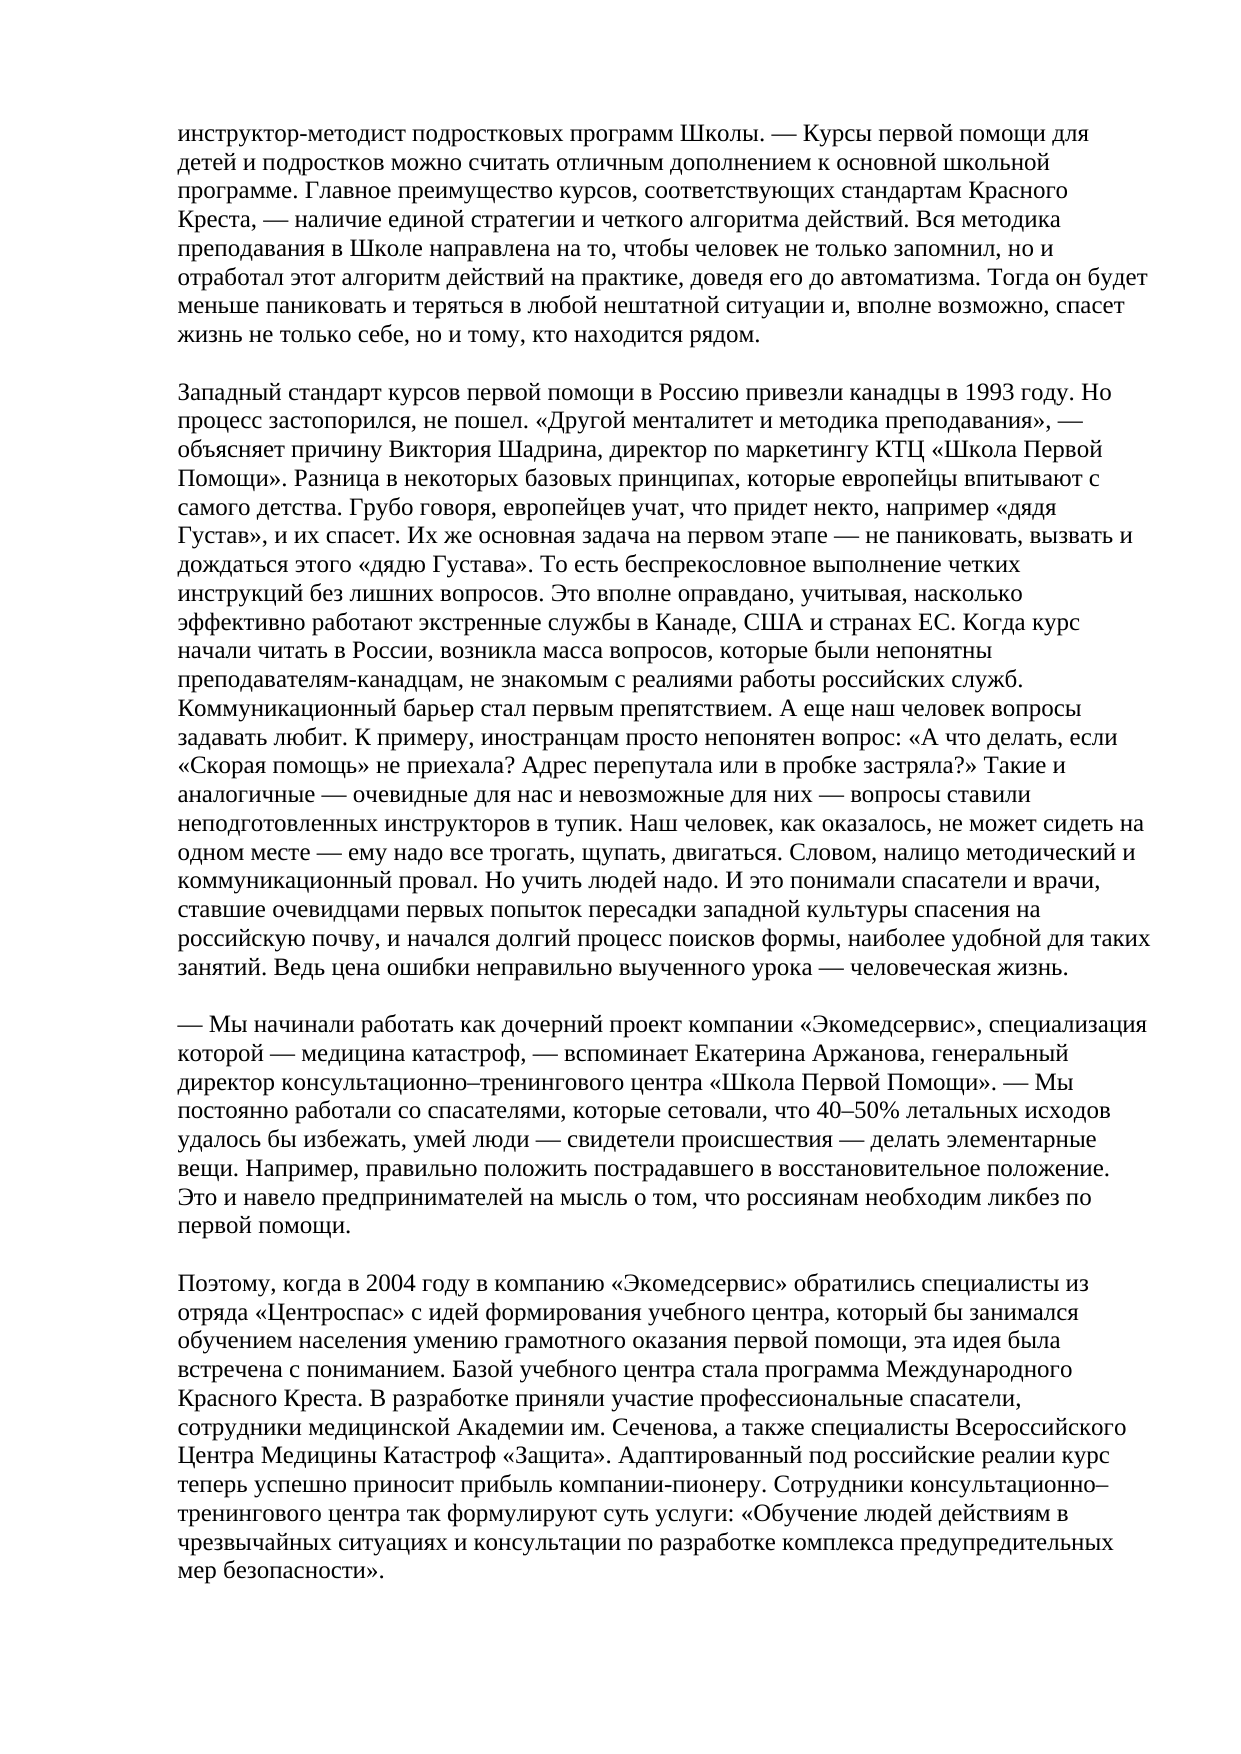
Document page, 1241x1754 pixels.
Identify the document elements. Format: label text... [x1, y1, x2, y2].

text инструктор-методист подростковых программ Школы. — Курсы первой помощи для детей и подростков можно считать отличным дополнением к основной школьной программе. Главное преимущество курсов, соответствующих стандартам Красного Креста, — наличие единой стратегии и четкого алгоритма действий. Вся методика преподавания в Школе направлена на то, чтобы человек не только запомнил, но и отработал этот алгоритм действий на практике, доведя его до автоматизма. Тогда он будет меньше паниковать и теряться в любой нештатной ситуации и, вполне возможно, спасет жизнь не только себе, но и тому, кто находится рядом. [177, 118, 1152, 348]
text — Мы начинали работать как дочерний проект компании «Экомедсервис», специализация которой — медицина катастроф, — вспоминает Екатерина Аржанова, генеральный директор консультационно–тренингового центра «Школа Первой Помощи». — Мы постоянно работали со спасателями, которые сетовали, что 40–50% летальных исходов удалось бы избежать, умей люди — свидетели происшествия — делать элементарные вещи. Например, правильно положить пострадавшего в восстановительное положение. Это и навело предпринимателей на мысль о том, что россиянам необходим ликбез по первой помощи. [177, 1009, 1152, 1239]
text Западный стандарт курсов первой помощи в Россию привезли канадцы в 1993 году. Но процесс застопорился, не пошел. «Другой менталитет и методика преподавания», — объясняет причину Виктория Шадрина, директор по маркетингу КТЦ «Школа Первой Помощи». Разница в некоторых базовых принципах, которые европейцы впитывают с самого детства. Грубо говоря, европейцев учат, что придет некто, например «дядя Густав», и их спасет. Их же основная задача на первом этапе — не паниковать, вызвать и дождаться этого «дядю Густава». То есть беспрекословное выполнение четких инструкций без лишних вопросов. Это вполне оправдано, учитывая, насколько эффективно работают экстренные службы в Канаде, США и странах ЕС. Когда курс начали читать в России, возникла масса вопросов, которые были непонятны преподавателям-канадцам, не знакомым с реалиями работы российских служб. Коммуникационный барьер стал первым препятствием. А еще наш человек вопросы задавать любит. К примеру, иностранцам просто непонятен вопрос: «А что делать, если «Скорая помощь» не приехала? Адрес перепутала или в пробке застряла?» Такие и аналогичные — очевидные для нас и невозможные для них — вопросы ставили неподготовленных инструкторов в тупик. Наш человек, как оказалось, не может сидеть на одном месте — ему надо все трогать, щупать, двигаться. Словом, налицо методический и коммуникационный провал. Но учить людей надо. И это понимали спасатели и врачи, ставшие очевидцами первых попыток пересадки западной культуры спасения на российскую почву, и начался долгий процесс поисков формы, наиболее удобной для таких занятий. Ведь цена ошибки неправильно выученного урока — человеческая жизнь. [177, 377, 1152, 981]
text Поэтому, когда в 2004 году в компанию «Экомедсервис» обратились специалисты из отряда «Центроспас» с идей формирования учебного центра, который бы занимался обучением населения умению грамотного оказания первой помощи, эта идея была встречена с пониманием. Базой учебного центра стала программа Международного Красного Креста. В разработке приняли участие профессиональные спасатели, сотрудники медицинской Академии им. Сеченова, а также специалисты Всероссийского Центра Медицины Катастроф «Защита». Адаптированный под российские реалии курс теперь успешно приносит прибыль компании-пионеру. Сотрудники консультационно–тренингового центра так формулируют суть услуги: «Обучение людей действиям в чрезвычайных ситуациях и консультации по разработке комплекса предупредительных мер безопасности». [177, 1268, 1152, 1584]
